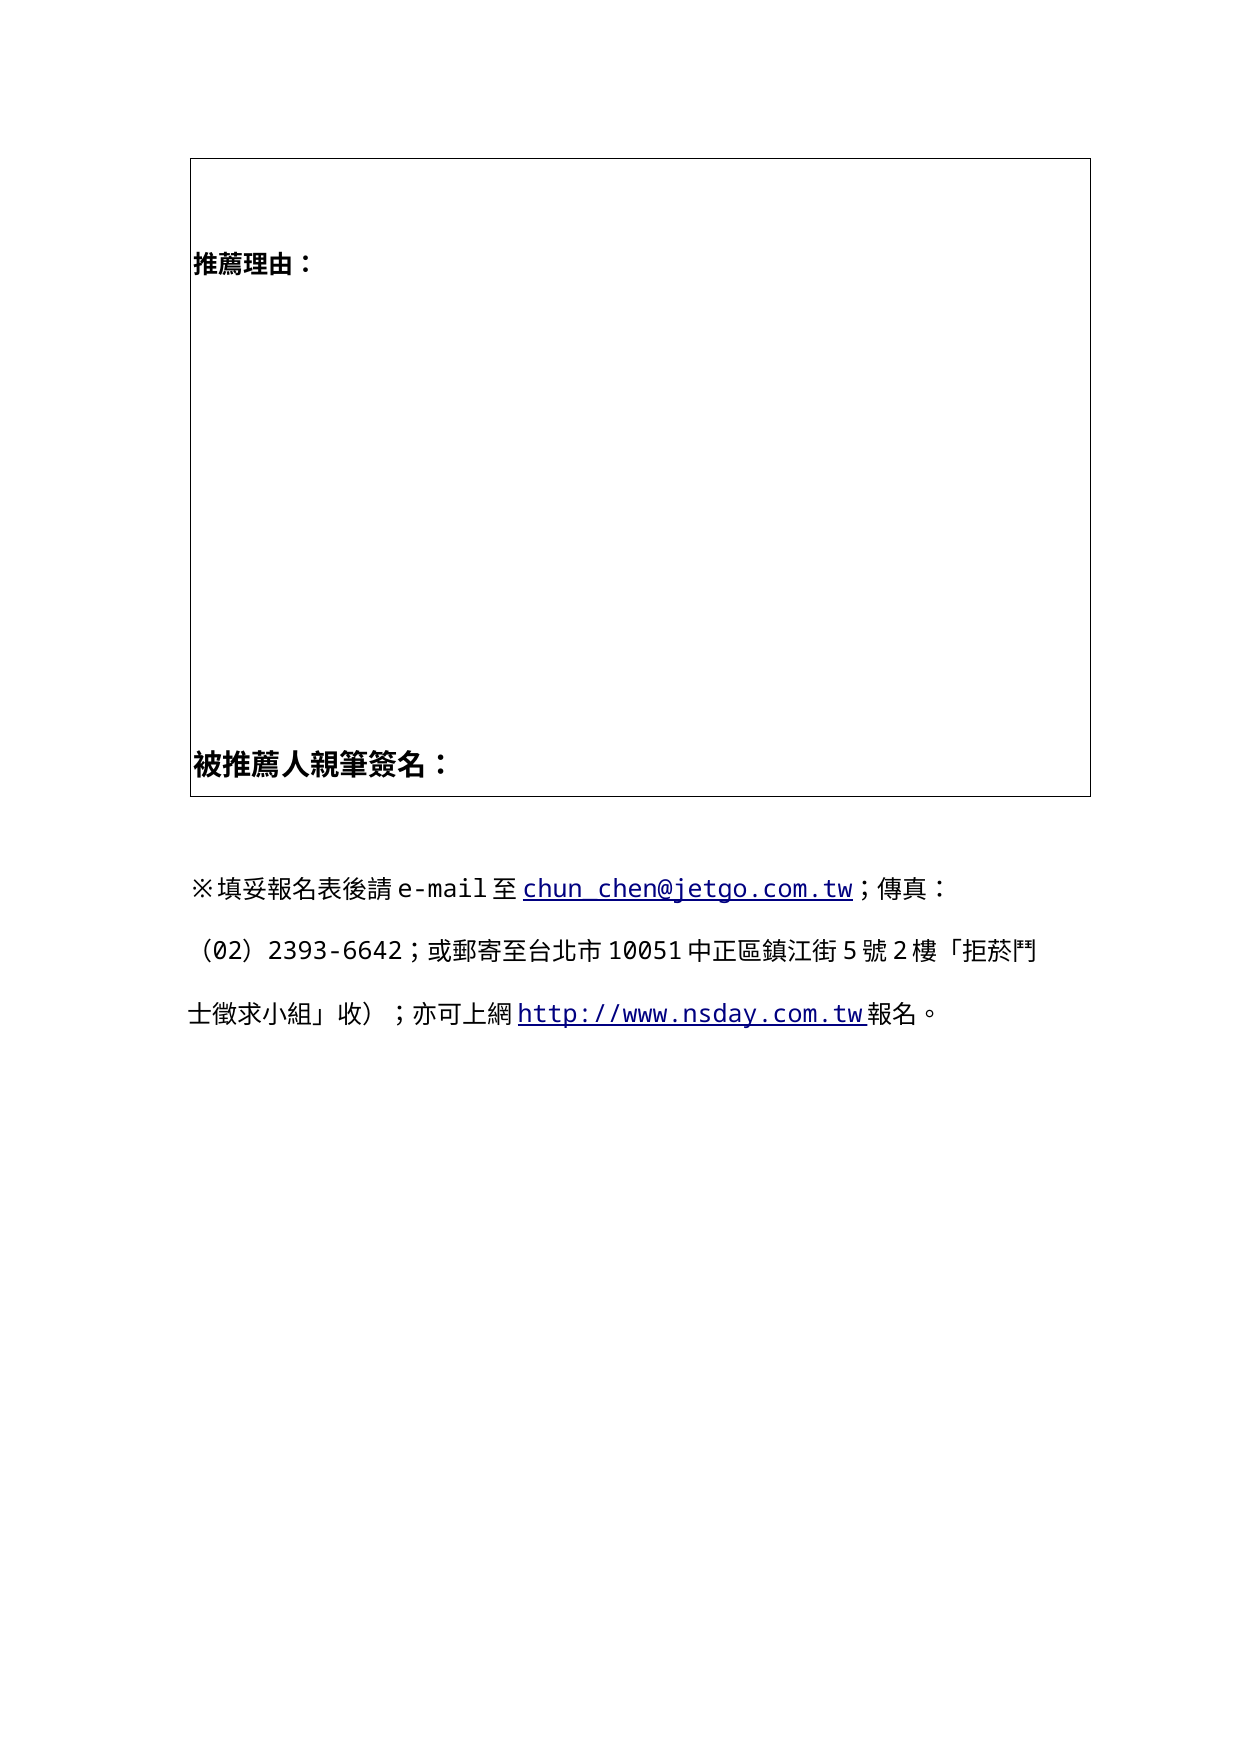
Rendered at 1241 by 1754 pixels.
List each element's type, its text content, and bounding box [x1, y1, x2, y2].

table_cell 推薦理由： 被推薦人親筆簽名： [191, 159, 1090, 796]
text ※填妥報名表後請e-mail至chun_chen@jetgo.com.tw；傳真：（02）2393-6642；或郵寄至台北市10051中正區鎮江街5號2樓「拒菸鬥士徵求小組」收）；亦可上網http://www.nsday.com.tw報名。 [187, 846, 1053, 1033]
